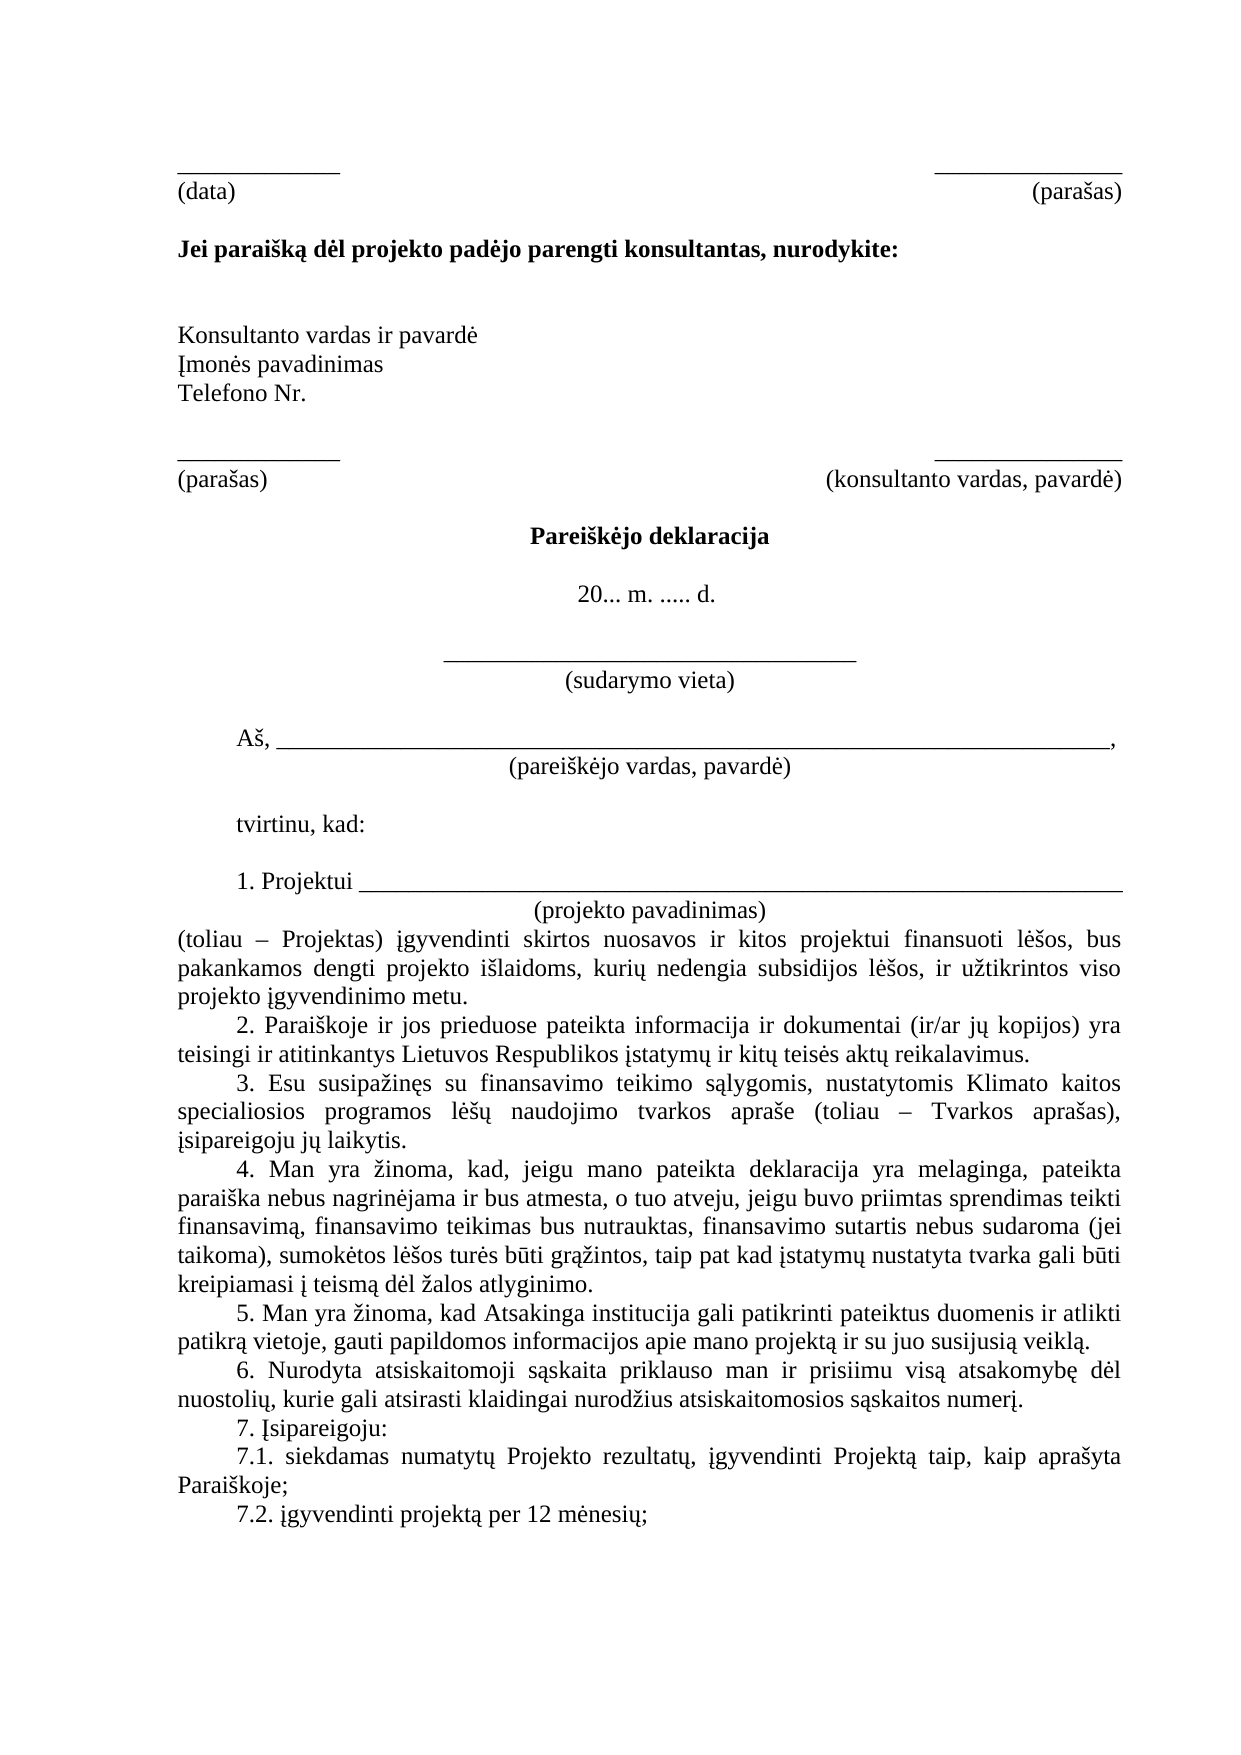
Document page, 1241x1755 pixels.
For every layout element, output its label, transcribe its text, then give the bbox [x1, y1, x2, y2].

text 5. Man yra žinoma, kad Atsakinga institucija gali patikrinti pateiktus duomenis ir atlikti patikrą vietoje, gauti papildomos informacijos apie mano projektą ir su juo susijusią veiklą. [177, 1298, 1122, 1355]
text (data) (parašas) [177, 176, 1122, 205]
text 1. Projektui [177, 866, 1122, 895]
text _____________ _______________ [177, 435, 1122, 464]
text 3. Esu susipažinęs su finansavimo teikimo sąlygomis, nustatytomis Klimato kaitos specialiosios programos lėšų naudojimo tvarkos apraše (toliau – Tvarkos aprašas), įsipareigoju jų laikytis. [177, 1068, 1122, 1154]
text 20... m. ..... d. [177, 579, 1122, 608]
text Telefono Nr. [177, 378, 1122, 406]
text 2. Paraiškoje ir jos prieduose pateikta informacija ir dokumentai (ir/ar jų kopijos) yra teisingi ir atitinkantys Lietuvos Respublikos įstatymų ir kitų teisės aktų reikalavimus. [177, 1010, 1122, 1068]
text (pareiškėjo vardas, pavardė) [177, 751, 1122, 780]
text 7.1. siekdamas numatytų Projekto rezultatų, įgyvendinti Projektą taip, kaip aprašyta Paraiškoje; [177, 1441, 1122, 1499]
text (parašas) (konsultanto vardas, pavardė) [177, 464, 1122, 493]
text (sudarymo vieta) [177, 665, 1122, 694]
text _____________ _______________ [177, 148, 1122, 176]
text tvirtinu, kad: [177, 809, 1122, 838]
text Jei paraišką dėl projekto padėjo parengti konsultantas, nurodykite: [177, 234, 1122, 263]
text Įmonės pavadinimas [177, 349, 1122, 378]
text (projekto pavadinimas) [177, 895, 1122, 924]
text Pareiškėjo deklaracija [177, 521, 1122, 550]
text (toliau – Projektas) įgyvendinti skirtos nuosavos ir kitos projektui finansuoti lėšos, bus pakankamos dengti projekto išlaidoms, kurių nedengia subsidijos lėšos, ir užtikrintos viso projekto įgyvendinimo metu. [177, 924, 1122, 1010]
text 6. Nurodyta atsiskaitomoji sąskaita priklauso man ir prisiimu visą atsakomybę dėl nuostolių, kurie gali atsirasti klaidingai nurodžius atsiskaitomosios sąskaitos numerį. [177, 1355, 1122, 1413]
text _________________________________ [177, 636, 1122, 665]
text 7.2. įgyvendinti projektą per 12 mėnesių; [177, 1499, 1122, 1528]
text Aš, , [177, 723, 1122, 751]
text 4. Man yra žinoma, kad, jeigu mano pateikta deklaracija yra melaginga, pateikta paraiška nebus nagrinėjama ir bus atmesta, o tuo atveju, jeigu buvo priimtas sprendimas teikti finansavimą, finansavimo teikimas bus nutrauktas, finansavimo sutartis nebus sudaroma (jei taikoma), sumokėtos lėšos turės būti grąžintos, taip pat kad įstatymų nustatyta tvarka gali būti kreipiamasi į teismą dėl žalos atlyginimo. [177, 1154, 1122, 1298]
text 7. Įsipareigoju: [177, 1413, 1122, 1441]
text Konsultanto vardas ir pavardė [177, 320, 1122, 349]
